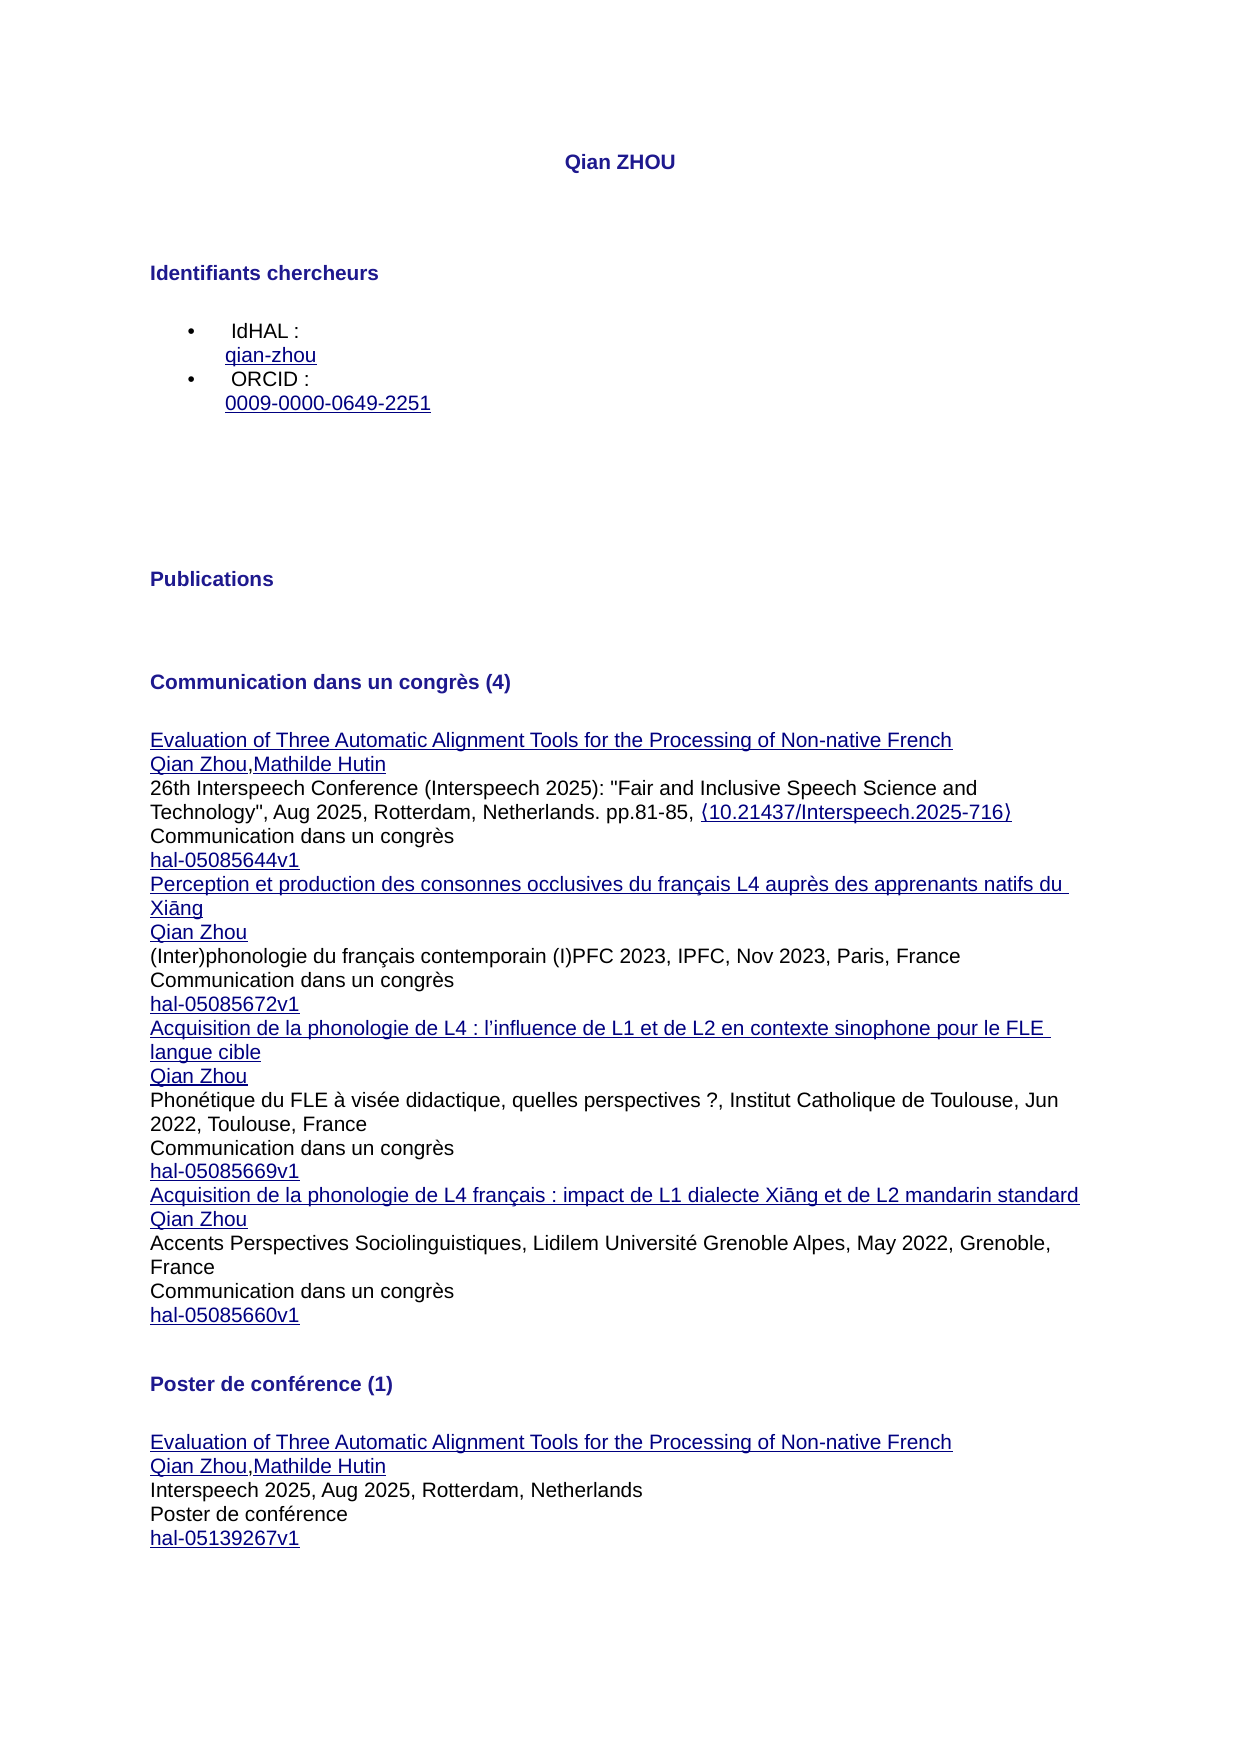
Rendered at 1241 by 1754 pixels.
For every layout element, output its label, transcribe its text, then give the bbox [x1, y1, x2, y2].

list ORCID : [187, 367, 1090, 391]
list qian-zhou [187, 343, 1090, 367]
subtitle Publications [150, 567, 1090, 591]
list IdHAL : [187, 319, 1090, 343]
subtitle Identifiants chercheurs [150, 260, 1090, 284]
subtitle Poster de conférence (1) [150, 1372, 1090, 1396]
table_cell Acquisition de la phonologie de L4 français : impact de L1 dialecte Xiāng et de L2 mandarin standard Qian Zhou Accents Perspectives Sociolinguistiques, Lidilem Université Grenoble Alpes, May 2022, Grenoble, France Communication dans un congrès hal-05085660v1 [150, 1183, 1090, 1327]
table_header Evaluation of Three Automatic Alignment Tools for the Processing of Non-native French Qian Zhou,Mathilde Hutin 26th Interspeech Conference (Interspeech 2025): "Fair and Inclusive Speech Science and Technology", Aug 2025, Rotterdam, Netherlands. pp.81-85, ⟨10.21437/Interspeech.2025-716⟩ Communication dans un congrès hal-05085644v1 [150, 728, 1090, 872]
table_cell Perception et production des consonnes occlusives du français L4 auprès des apprenants natifs du Xiāng Qian Zhou (Inter)phonologie du français contemporain (I)PFC 2023, IPFC, Nov 2023, Paris, France Communication dans un congrès hal-05085672v1 [150, 872, 1090, 1016]
table_header Evaluation of Three Automatic Alignment Tools for the Processing of Non-native French Qian Zhou,Mathilde Hutin Interspeech 2025, Aug 2025, Rotterdam, Netherlands Poster de conférence hal-05139267v1 [150, 1430, 1090, 1550]
subtitle Communication dans un congrès (4) [150, 670, 1090, 694]
list 0009-0000-0649-2251 [187, 391, 1090, 414]
table_cell Acquisition de la phonologie de L4 : l’influence de L1 et de L2 en contexte sinophone pour le FLE langue cible Qian Zhou Phonétique du FLE à visée didactique, quelles perspectives ?, Institut Catholique de Toulouse, Jun 2022, Toulouse, France Communication dans un congrès hal-05085669v1 [150, 1016, 1090, 1183]
subtitle Qian ZHOU [150, 150, 1090, 174]
